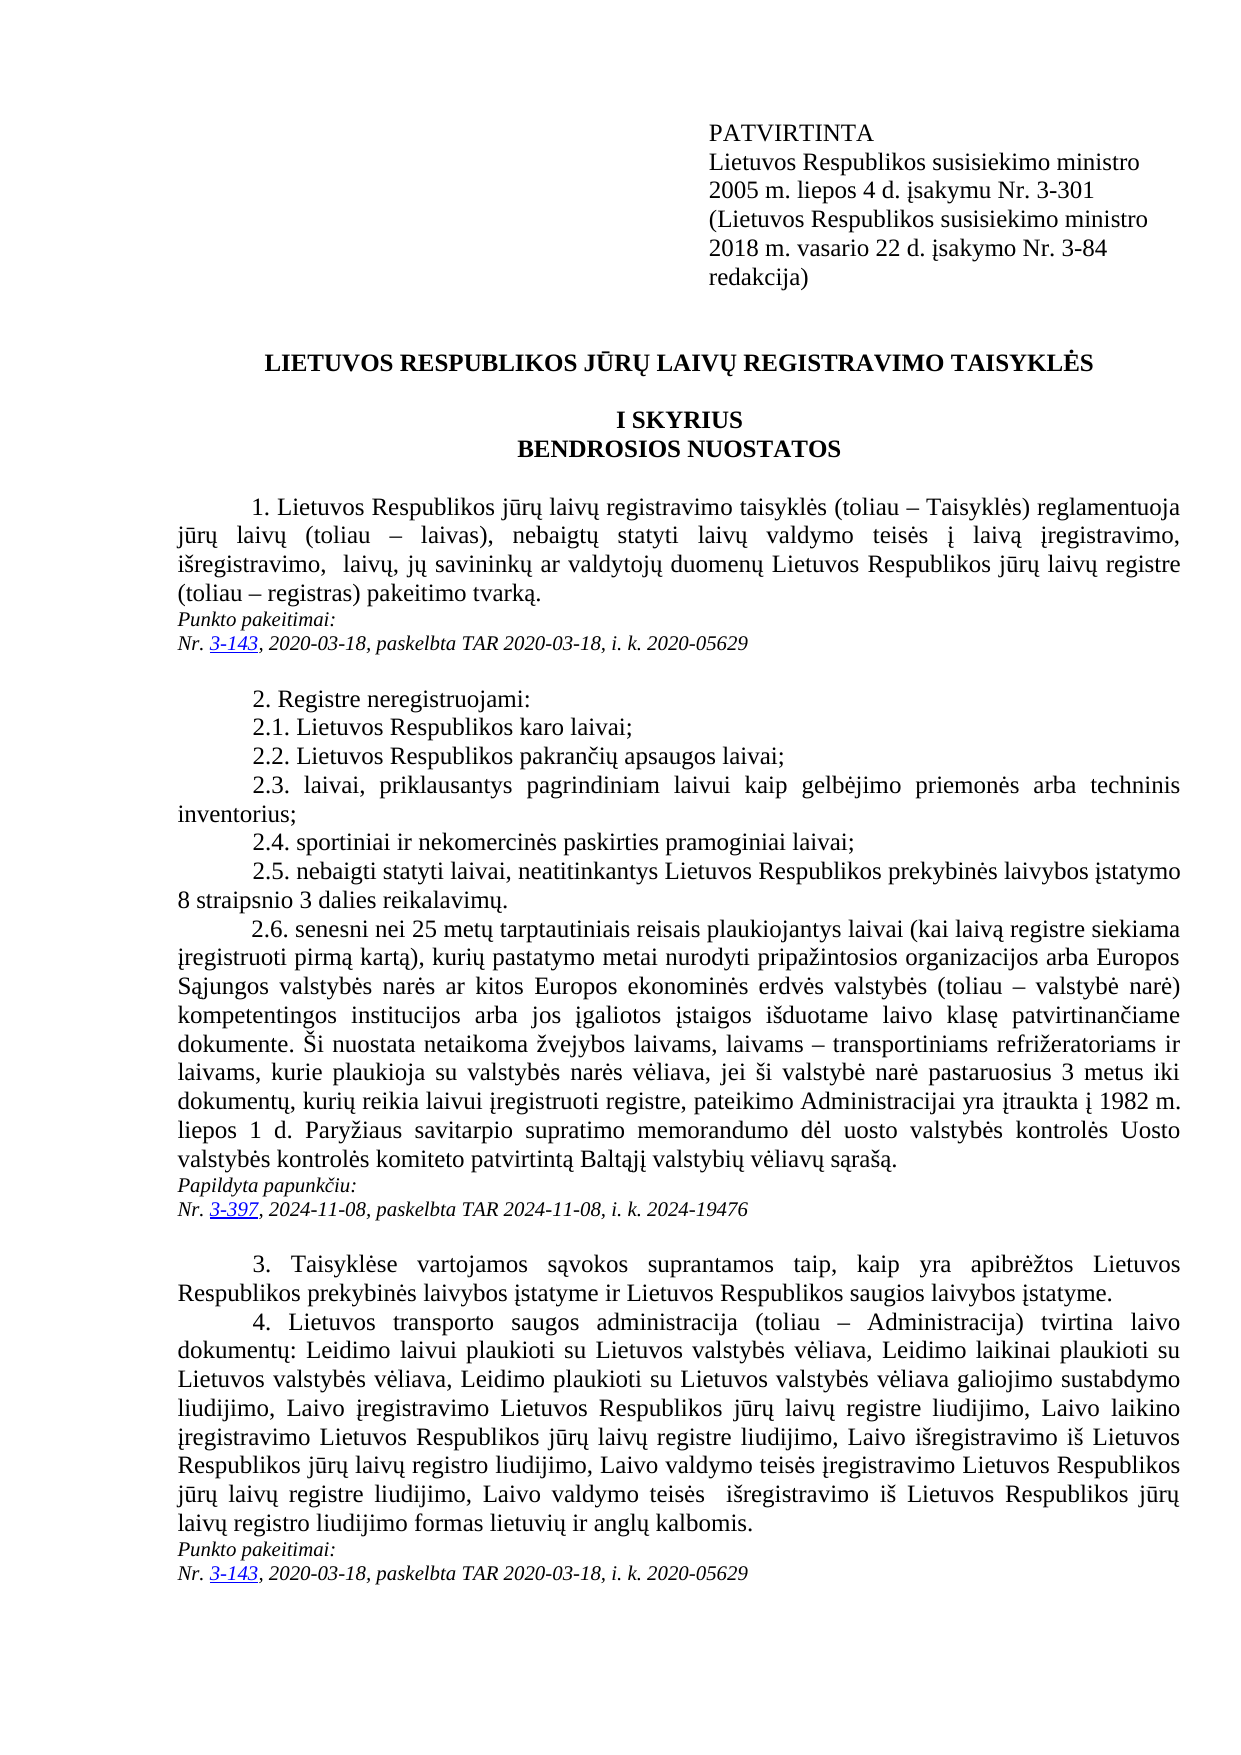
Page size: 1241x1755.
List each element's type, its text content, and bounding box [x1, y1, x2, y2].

text Nr. 3-397, 2024-11-08, paskelbta TAR 2024-11-08, i. k. 2024-19476 [177, 1197, 1181, 1221]
text PATVIRTINTA [709, 118, 1181, 147]
text (Lietuvos Respublikos susisiekimo ministro [709, 204, 1181, 233]
text LIETUVOS RESPUBLIKOS JŪRŲ LAIVŲ REGISTRAVIMO TAISYKLĖS [177, 348, 1181, 377]
text 4. Lietuvos transporto saugos administracija (toliau – Administracija) tvirtina laivo dokumentų: Leidimo laivui plaukioti su Lietuvos valstybės vėliava, Leidimo laikinai plaukioti su Lietuvos valstybės vėliava, Leidimo plaukioti su Lietuvos valstybės vėliava galiojimo sustabdymo liudijimo, Laivo įregistravimo Lietuvos Respublikos jūrų laivų registre liudijimo, Laivo laikino įregistravimo Lietuvos Respublikos jūrų laivų registre liudijimo, Laivo išregistravimo iš Lietuvos Respublikos jūrų laivų registro liudijimo, Laivo valdymo teisės įregistravimo Lietuvos Respublikos jūrų laivų registre liudijimo, Laivo valdymo teisės išregistravimo iš Lietuvos Respublikos jūrų laivų registro liudijimo formas lietuvių ir anglų kalbomis. [177, 1307, 1181, 1537]
text Nr. 3-143, 2020-03-18, paskelbta TAR 2020-03-18, i. k. 2020-05629 [177, 631, 1181, 655]
text 2. Registre neregistruojami: [177, 684, 1181, 712]
text Lietuvos Respublikos susisiekimo ministro [709, 147, 1181, 176]
text 2.3. laivai, priklausantys pagrindiniam laivui kaip gelbėjimo priemonės arba techninis inventorius; [177, 770, 1181, 827]
text Punkto pakeitimai: [177, 607, 1181, 631]
text 3. Taisyklėse vartojamos sąvokos suprantamos taip, kaip yra apibrėžtos Lietuvos Respublikos prekybinės laivybos įstatyme ir Lietuvos Respublikos saugios laivybos įstatyme. [177, 1249, 1181, 1307]
text 2005 m. liepos 4 d. įsakymu Nr. 3-301 [709, 176, 1181, 204]
text 2018 m. vasario 22 d. įsakymo Nr. 3-84 [709, 233, 1181, 262]
text 2.2. Lietuvos Respublikos pakrančių apsaugos laivai; [177, 741, 1181, 770]
text 1. Lietuvos Respublikos jūrų laivų registravimo taisyklės (toliau – Taisyklės) reglamentuoja jūrų laivų (toliau – laivas), nebaigtų statyti laivų valdymo teisės į laivą įregistravimo, išregistravimo, laivų, jų savininkų ar valdytojų duomenų Lietuvos Respublikos jūrų laivų registre (toliau – registras) pakeitimo tvarką. [177, 492, 1181, 607]
text 2.4. sportiniai ir nekomercinės paskirties pramoginiai laivai; [177, 827, 1181, 856]
text redakcija) [709, 262, 1181, 291]
text 2.5. nebaigti statyti laivai, neatitinkantys Lietuvos Respublikos prekybinės laivybos įstatymo 8 straipsnio 3 dalies reikalavimų. [177, 856, 1181, 914]
text BENDROSIOS NUOSTATOS [177, 434, 1181, 463]
text Punkto pakeitimai: [177, 1537, 1181, 1561]
text Nr. 3-143, 2020-03-18, paskelbta TAR 2020-03-18, i. k. 2020-05629 [177, 1561, 1181, 1585]
text 2.1. Lietuvos Respublikos karo laivai; [177, 712, 1181, 741]
text I SKYRIUS [177, 406, 1181, 434]
text 2.6. senesni nei 25 metų tarptautiniais reisais plaukiojantys laivai (kai laivą registre siekiama įregistruoti pirmą kartą), kurių pastatymo metai nurodyti pripažintosios organizacijos arba Europos Sąjungos valstybės narės ar kitos Europos ekonominės erdvės valstybės (toliau – valstybė narė) kompetentingos institucijos arba jos įgaliotos įstaigos išduotame laivo klasę patvirtinančiame dokumente. Ši nuostata netaikoma žvejybos laivams, laivams – transportiniams refrižeratoriams ir laivams, kurie plaukioja su valstybės narės vėliava, jei ši valstybė narė pastaruosius 3 metus iki dokumentų, kurių reikia laivui įregistruoti registre, pateikimo Administracijai yra įtraukta į 1982 m. liepos 1 d. Paryžiaus savitarpio supratimo memorandumo dėl uosto valstybės kontrolės Uosto valstybės kontrolės komiteto patvirtintą Baltąjį valstybių vėliavų sąrašą. [177, 914, 1181, 1172]
text Papildyta papunkčiu: [177, 1172, 1181, 1197]
